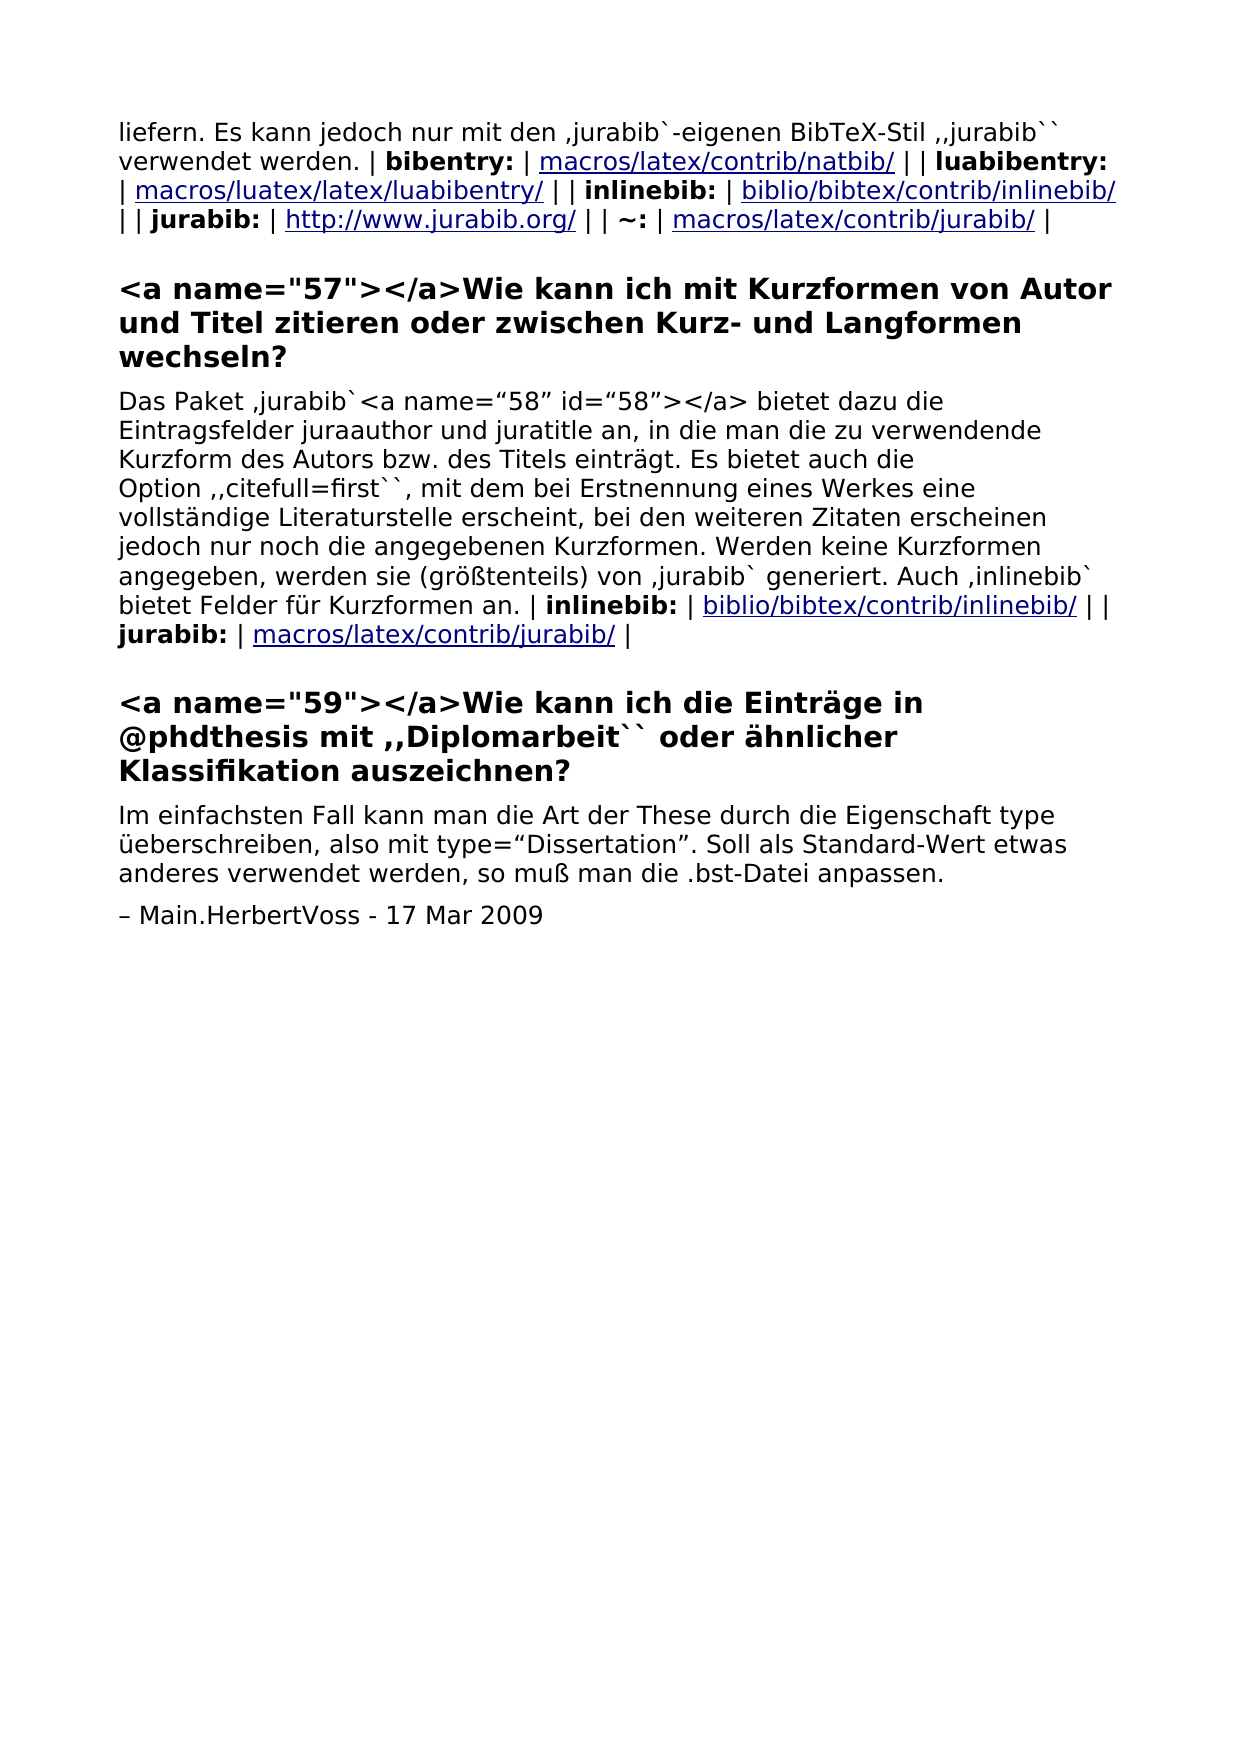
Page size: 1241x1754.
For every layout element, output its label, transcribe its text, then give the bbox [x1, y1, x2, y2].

subtitle <a name="57"></a>Wie kann ich mit Kurzformen von Autor und Titel zitieren oder zwischen Kurz- und Langformen wechseln? [118, 272, 1122, 374]
text – Main.HerbertVoss - 17 Mar 2009 [118, 901, 1122, 930]
text liefern. Es kann jedoch nur mit den ,jurabib`-eigenen BibTeX-Stil ,,jurabib`` verwendet werden. | bibentry: | macros/latex/contrib/natbib/ | | luabibentry: | macros/luatex/latex/luabibentry/ | | inlinebib: | biblio/bibtex/contrib/inlinebib/ | | jurabib: | http://www.jurabib.org/ | | ~: | macros/latex/contrib/jurabib/ | [118, 118, 1122, 235]
subtitle <a name="59"></a>Wie kann ich die Einträge in @phdthesis mit ,,Diplomarbeit`` oder ähnlicher Klassifikation auszeichnen? [118, 687, 1122, 788]
text Das Paket ,jurabib`<a name=“58” id=“58”></a> bietet dazu die Eintragsfelder juraauthor und juratitle an, in die man die zu verwendende Kurzform des Autors bzw. des Titels einträgt. Es bietet auch die Option ,,citefull=first``, mit dem bei Erstnennung eines Werkes eine vollständige Literaturstelle erscheint, bei den weiteren Zitaten erscheinen jedoch nur noch die angegebenen Kurzformen. Werden keine Kurzformen angegeben, werden sie (größtenteils) von ,jurabib` generiert. Auch ,inlinebib` bietet Felder für Kurzformen an. | inlinebib: | biblio/bibtex/contrib/inlinebib/ | | jurabib: | macros/latex/contrib/jurabib/ | [118, 387, 1122, 649]
text Im einfachsten Fall kann man die Art der These durch die Eigenschaft type üeberschreiben, also mit type=“Dissertation”. Soll als Standard-Wert etwas anderes verwendet werden, so muß man die .bst-Datei anpassen. [118, 801, 1122, 888]
